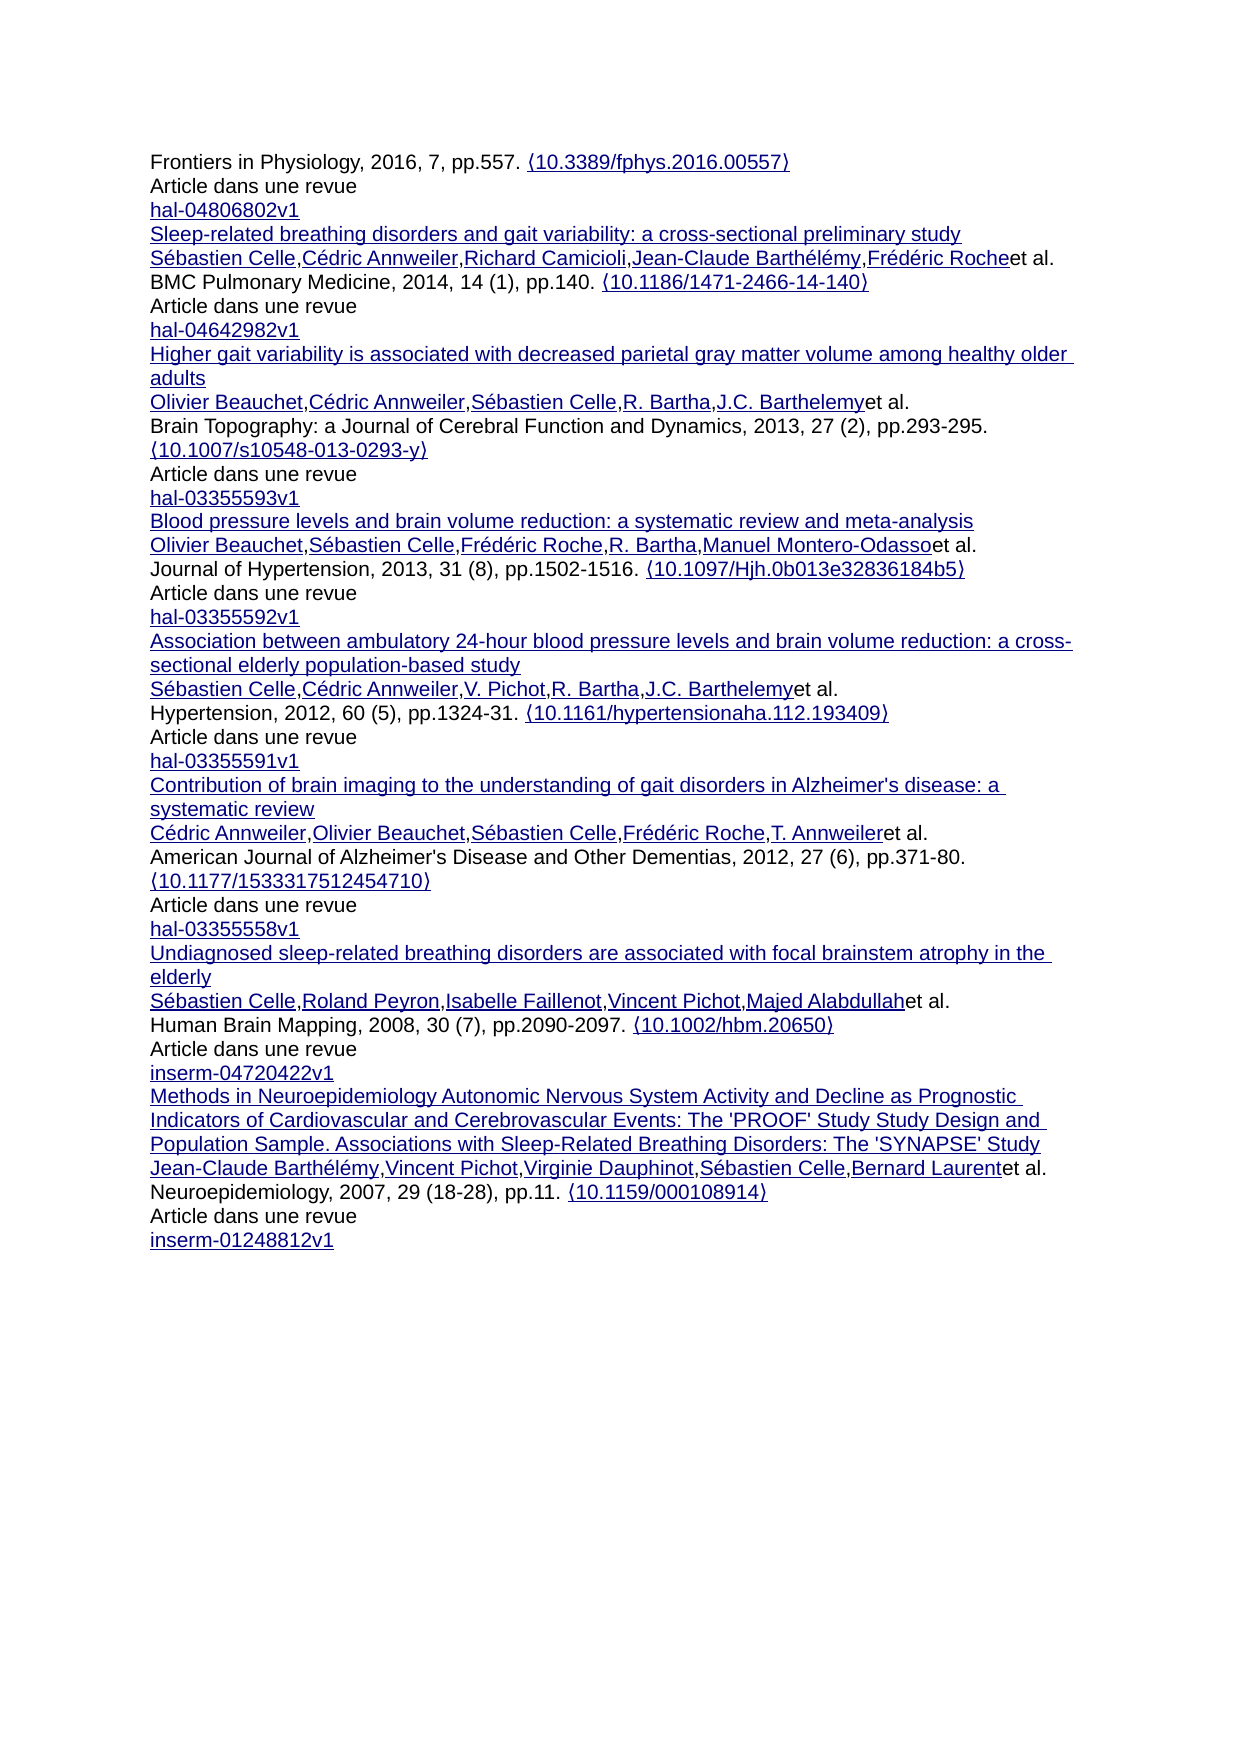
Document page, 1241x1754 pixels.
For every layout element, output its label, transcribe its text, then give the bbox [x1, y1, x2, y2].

table_cell Frontiers in Physiology, 2016, 7, pp.557. ⟨10.3389/fphys.2016.00557⟩ Article dans une revue hal-04806802v1 [150, 150, 1090, 222]
table_cell Sleep-related breathing disorders and gait variability: a cross-sectional preliminary study Sébastien Celle,Cédric Annweiler,Richard Camicioli,Jean-Claude Barthélémy,Frédéric Rocheet al. BMC Pulmonary Medicine, 2014, 14 (1), pp.140. ⟨10.1186/1471-2466-14-140⟩ Article dans une revue hal-04642982v1 [150, 222, 1090, 342]
table_cell Contribution of brain imaging to the understanding of gait disorders in Alzheimer's disease: a systematic review Cédric Annweiler,Olivier Beauchet,Sébastien Celle,Frédéric Roche,T. Annweileret al. American Journal of Alzheimer's Disease and Other Dementias, 2012, 27 (6), pp.371-80. ⟨10.1177/1533317512454710⟩ Article dans une revue hal-03355558v1 [150, 773, 1090, 941]
table_cell Methods in Neuroepidemiology Autonomic Nervous System Activity and Decline as Prognostic Indicators of Cardiovascular and Cerebrovascular Events: The 'PROOF' Study Study Design and Population Sample. Associations with Sleep-Related Breathing Disorders: The 'SYNAPSE' Study Jean-Claude Barthélémy,Vincent Pichot,Virginie Dauphinot,Sébastien Celle,Bernard Laurentet al. Neuroepidemiology, 2007, 29 (18-28), pp.11. ⟨10.1159/000108914⟩ Article dans une revue inserm-01248812v1 [150, 1084, 1090, 1252]
table_cell Higher gait variability is associated with decreased parietal gray matter volume among healthy older adults Olivier Beauchet,Cédric Annweiler,Sébastien Celle,R. Bartha,J.C. Barthelemyet al. Brain Topography: a Journal of Cerebral Function and Dynamics, 2013, 27 (2), pp.293-295. ⟨10.1007/s10548-013-0293-y⟩ Article dans une revue hal-03355593v1 [150, 342, 1090, 509]
table_cell Association between ambulatory 24-hour blood pressure levels and brain volume reduction: a cross-sectional elderly population-based study Sébastien Celle,Cédric Annweiler,V. Pichot,R. Bartha,J.C. Barthelemyet al. Hypertension, 2012, 60 (5), pp.1324-31. ⟨10.1161/hypertensionaha.112.193409⟩ Article dans une revue hal-03355591v1 [150, 629, 1090, 773]
table_cell Undiagnosed sleep‐related breathing disorders are associated with focal brainstem atrophy in the elderly Sébastien Celle,Roland Peyron,Isabelle Faillenot,Vincent Pichot,Majed Alabdullahet al. Human Brain Mapping, 2008, 30 (7), pp.2090-2097. ⟨10.1002/hbm.20650⟩ Article dans une revue inserm-04720422v1 [150, 941, 1090, 1084]
table_cell Blood pressure levels and brain volume reduction: a systematic review and meta-analysis Olivier Beauchet,Sébastien Celle,Frédéric Roche,R. Bartha,Manuel Montero-Odassoet al. Journal of Hypertension, 2013, 31 (8), pp.1502-1516. ⟨10.1097/Hjh.0b013e32836184b5⟩ Article dans une revue hal-03355592v1 [150, 509, 1090, 629]
